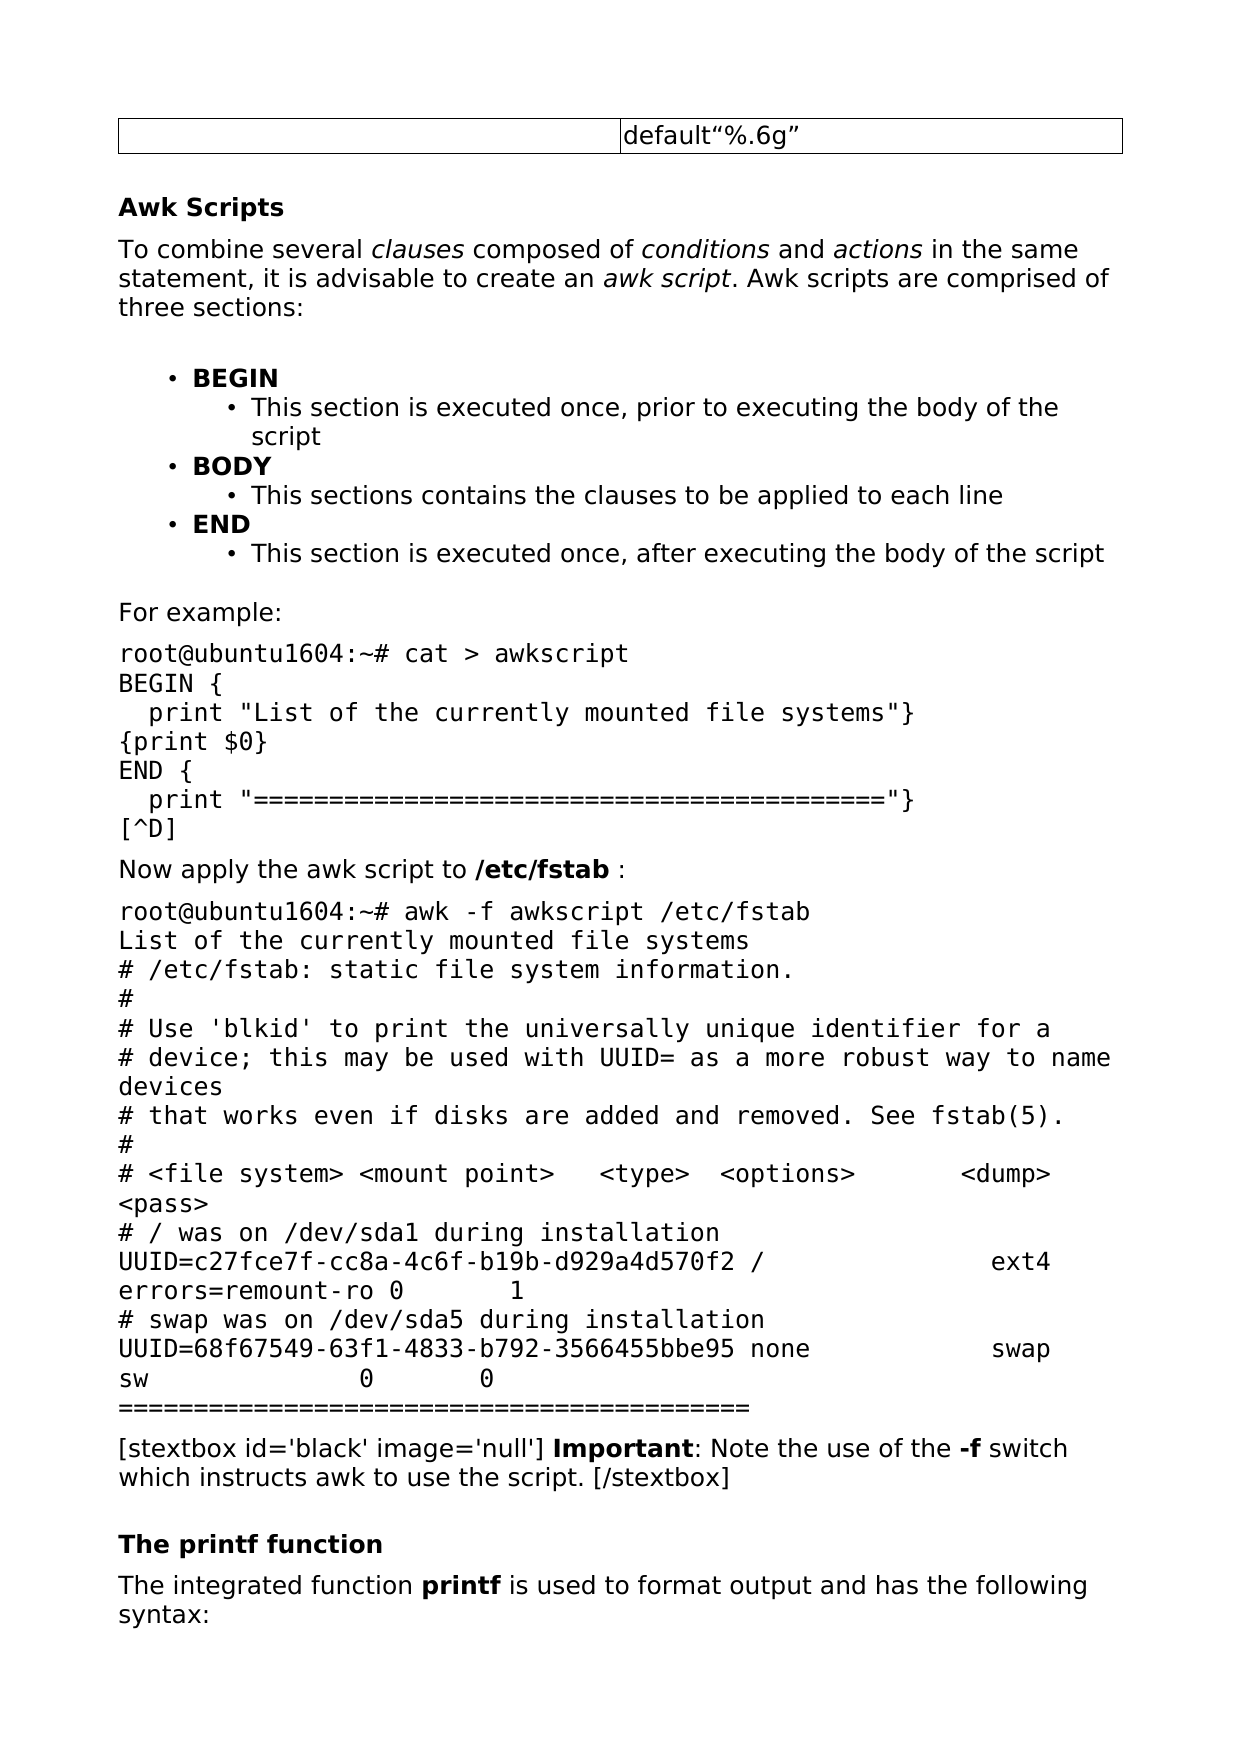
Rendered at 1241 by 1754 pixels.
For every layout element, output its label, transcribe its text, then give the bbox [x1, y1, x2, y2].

text root@ubuntu1604:~# awk -f awkscript /etc/fstab List of the currently mounted file systems # /etc/fstab: static file system information. # # Use 'blkid' to print the universally unique identifier for a # device; this may be used with UUID= as a more robust way to name devices # that works even if disks are added and removed. See fstab(5). # # <file system> <mount point> <type> <options> <dump> <pass> # / was on /dev/sda1 during installation UUID=c27fce7f-cc8a-4c6f-b19b-d929a4d570f2 / ext4 errors=remount-ro 0 1 # swap was on /dev/sda5 during installation UUID=68f67549-63f1-4833-b792-3566455bbe95 none swap sw 0 0 ========================================== [118, 897, 1122, 1422]
subtitle The printf function [118, 1530, 1122, 1559]
subtitle Awk Scripts [118, 193, 1122, 222]
text Now apply the awk script to /etc/fstab : [118, 856, 1122, 885]
list This section is executed once, prior to executing the body of the script [236, 393, 1122, 452]
text The integrated function printf is used to format output and has the following syntax: [118, 1571, 1122, 1630]
text To combine several clauses composed of conditions and actions in the same statement, it is advisable to create an awk script. Awk scripts are comprised of three sections: [118, 235, 1122, 322]
list This sections contains the clauses to be applied to each line [236, 481, 1122, 510]
table_cell [119, 119, 620, 153]
text root@ubuntu1604:~# cat > awkscript BEGIN { print "List of the currently mounted file systems"} {print $0} END { print "=========================================="} [^D] [118, 639, 1122, 844]
list BEGIN [177, 364, 1122, 393]
list BODY [177, 452, 1122, 481]
table_cell default“%.6g” [621, 119, 1122, 153]
list This section is executed once, after executing the body of the script [236, 539, 1122, 568]
text For example: [118, 598, 1122, 627]
list END [177, 510, 1122, 539]
text [stextbox id='black' image='null'] Important: Note the use of the -f switch which instructs awk to use the script. [/stextbox] [118, 1434, 1122, 1492]
